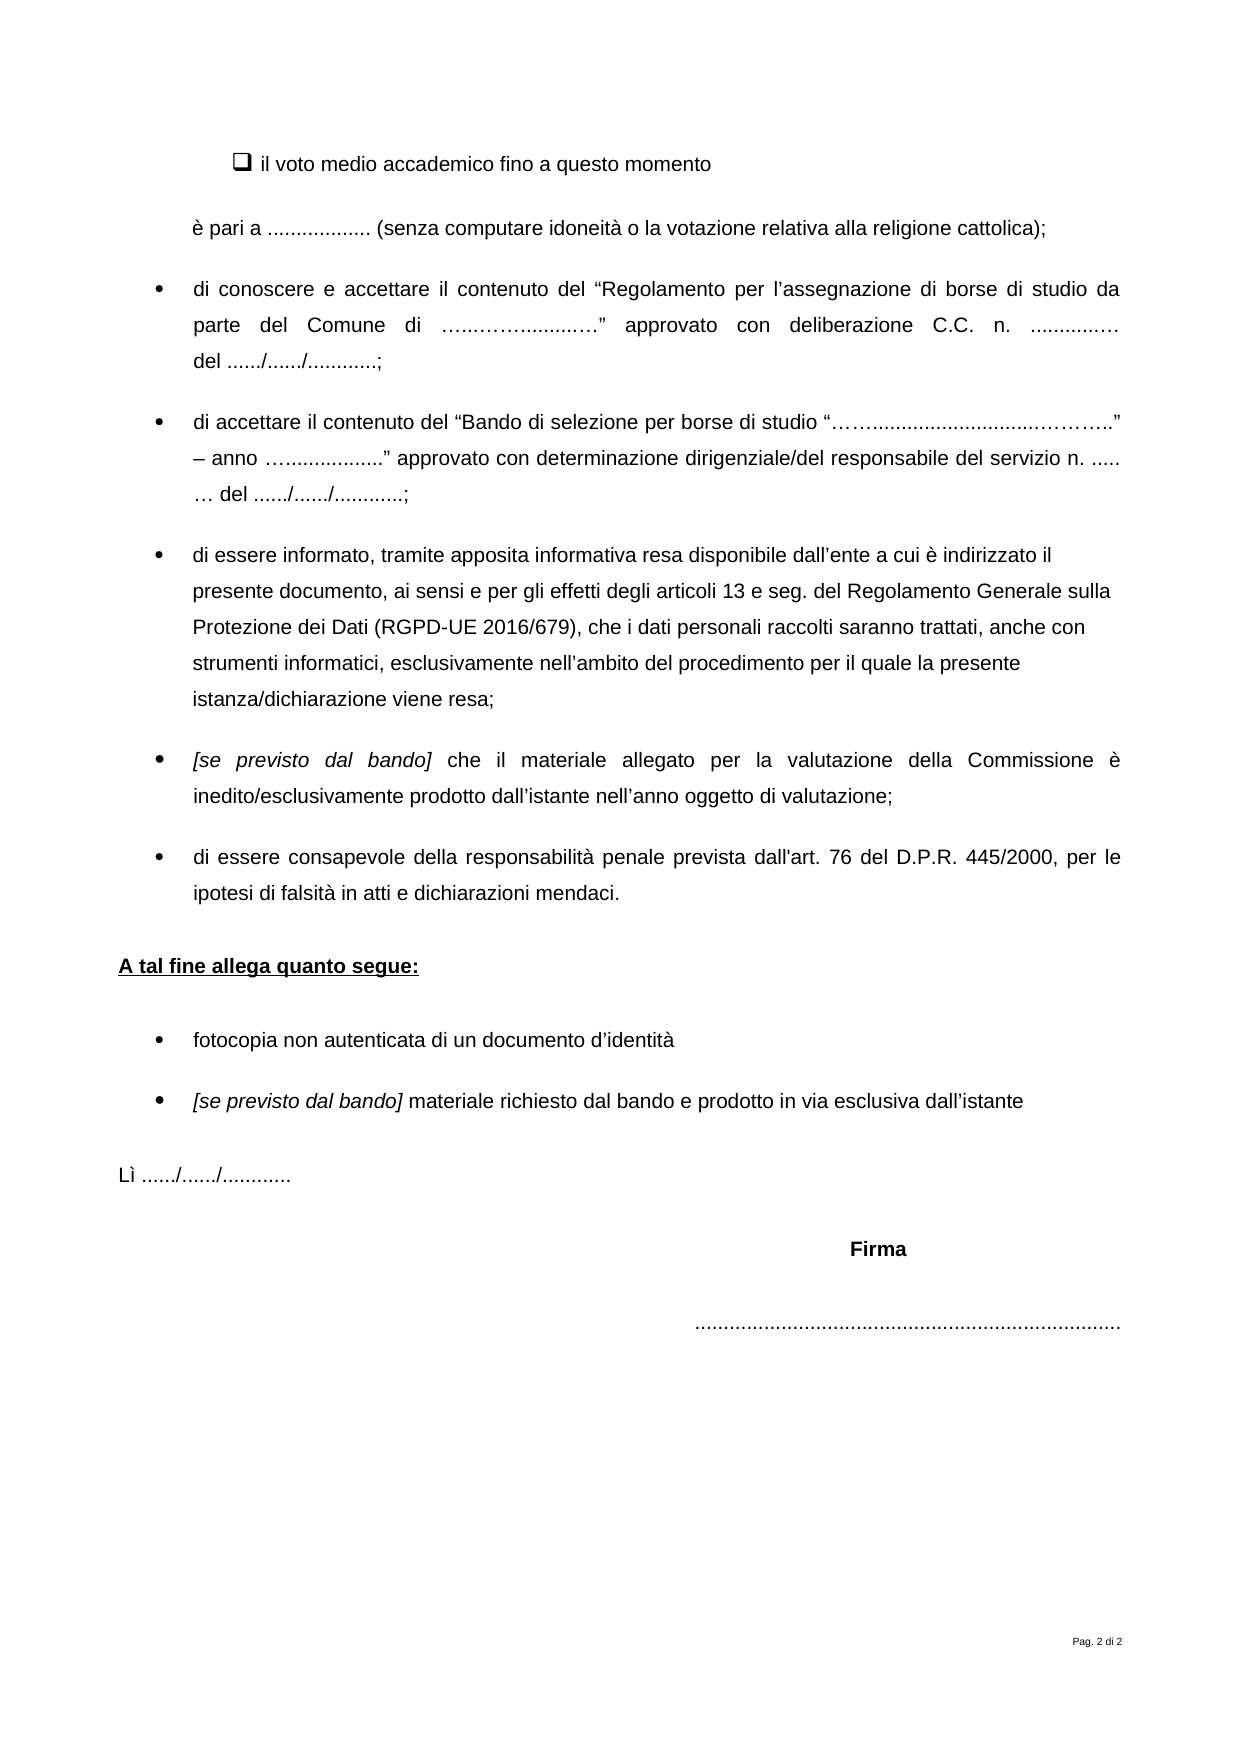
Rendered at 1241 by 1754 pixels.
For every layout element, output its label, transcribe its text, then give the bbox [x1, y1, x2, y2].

list [se previsto dal bando] che il materiale allegato per la valutazione della Commissione è inedito/esclusivamente prodotto dall’istante nell’anno oggetto di valutazione; [156, 747, 1122, 808]
text è pari a .................. (senza computare idoneità o la votazione relativa alla religione cattolica); [118, 216, 1122, 240]
list [se previsto dal bando] materiale richiesto dal bando e prodotto in via esclusiva dall’istante [156, 1089, 1122, 1113]
text  il voto medio accademico fino a questo momento [231, 148, 1122, 176]
list di accettare il contenuto del “Bando di selezione per borse di studio “…….............................………..” – anno ….................” approvato con determinazione dirigenziale/del responsabile del servizio n. .....… del ....../....../............; [156, 410, 1122, 506]
list di essere consapevole della responsabilità penale prevista dall'art. 76 del D.P.R. 445/2000, per le ipotesi di falsità in atti e dichiarazioni mendaci. [156, 845, 1122, 905]
list fotocopia non autenticata di un documento d’identità [156, 1028, 1122, 1052]
list di conoscere e accettare il contenuto del “Regolamento per l’assegnazione di borse di studio da parte del Comune di …...……..........…” approvato con deliberazione C.C. n. ............… del ....../....../............; [156, 277, 1122, 373]
text Firma [561, 1236, 1122, 1260]
text A tal fine allega quanto segue: [118, 954, 1122, 978]
list di essere informato, tramite apposita informativa resa disponibile dall’ente a cui è indirizzato il presente documento, ai sensi e per gli effetti degli articoli 13 e seg. del Regolamento Generale sulla Protezione dei Dati (RGPD-UE 2016/679), che i dati personali raccolti saranno trattati, anche con strumenti informatici, esclusivamente nell’ambito del procedimento per il quale la presente istanza/dichiarazione viene resa; [155, 543, 1122, 710]
text .......................................................................... [118, 1310, 1122, 1334]
text Lì ....../....../............ [118, 1163, 1122, 1187]
